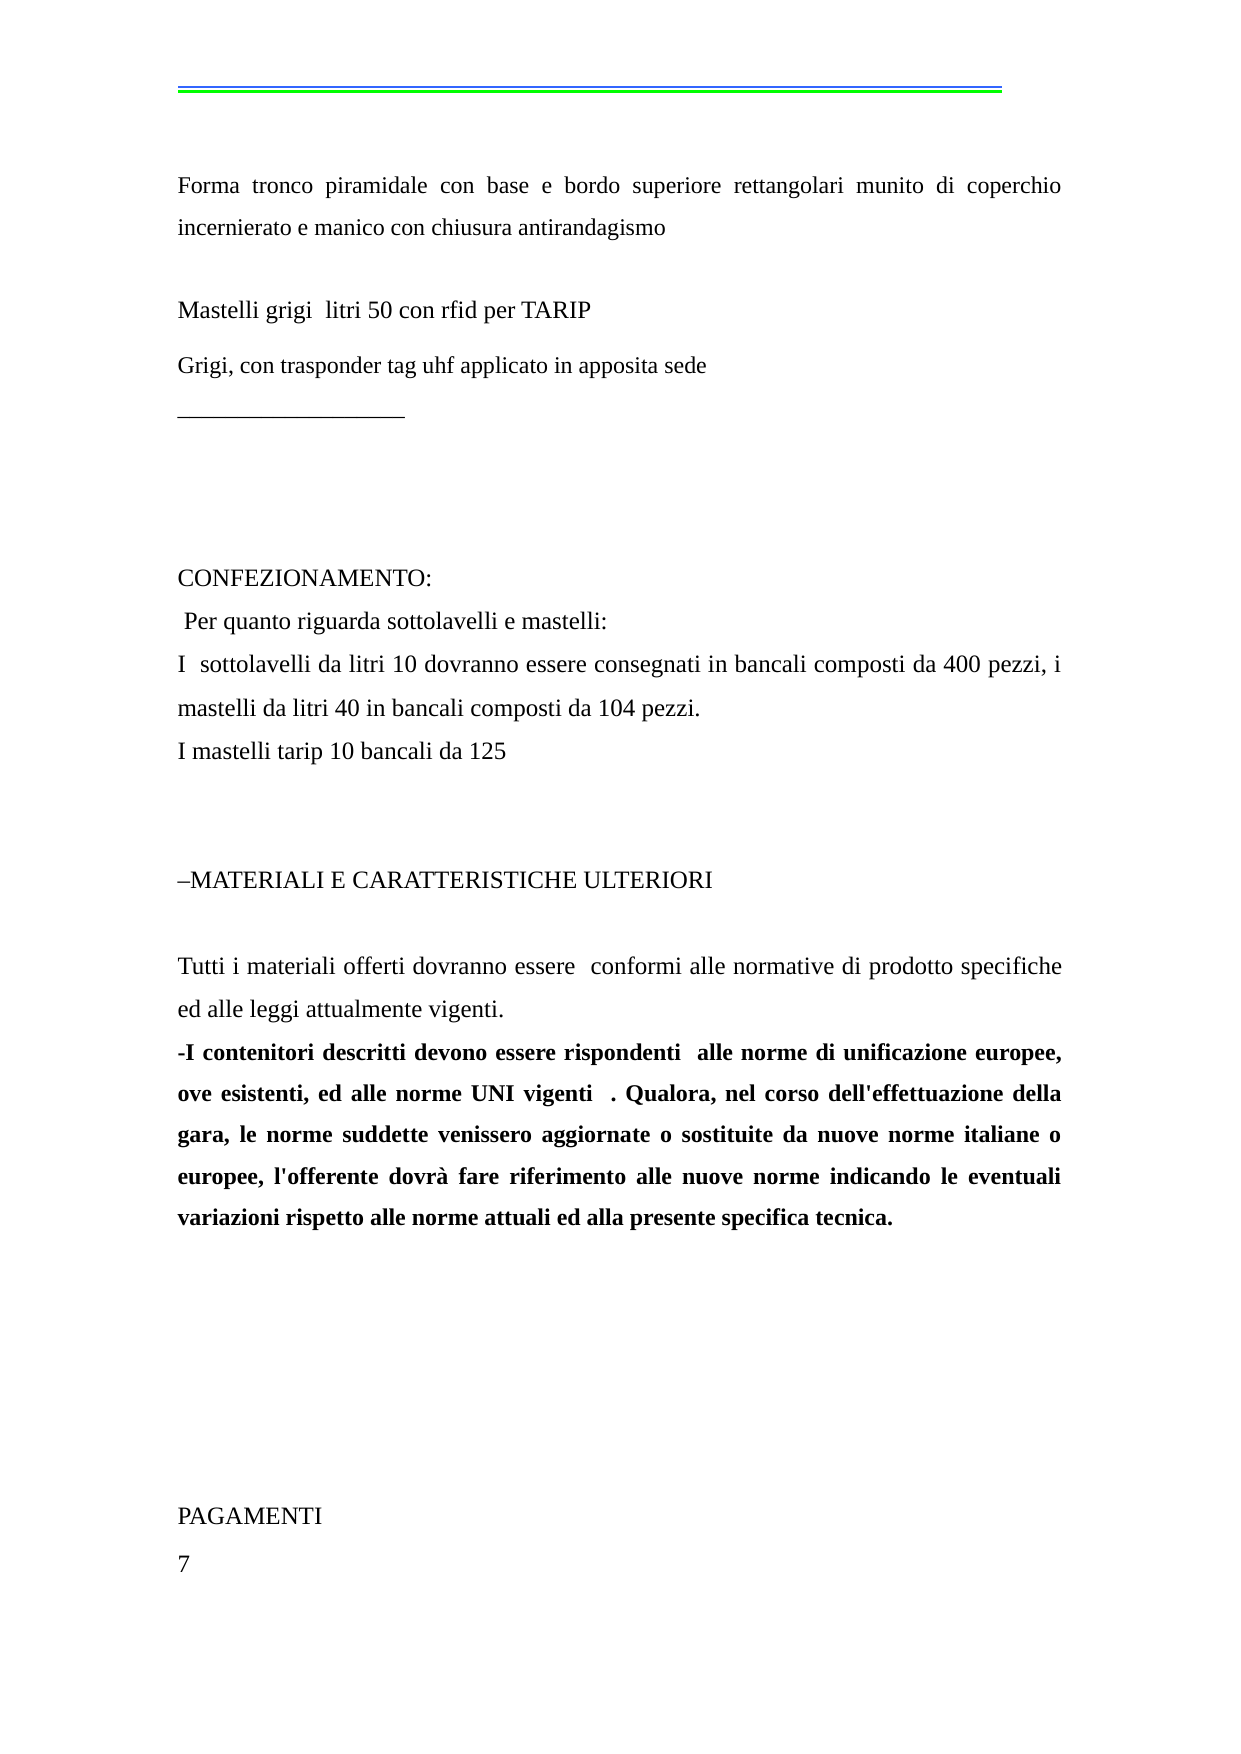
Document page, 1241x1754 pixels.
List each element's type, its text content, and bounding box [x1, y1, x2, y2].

text Per quanto riguarda sottolavelli e mastelli: [177, 606, 1063, 635]
text Forma tronco piramidale con base e bordo superiore rettangolari munito di coperchio incernierato e manico con chiusura antirandagismo [177, 171, 1063, 240]
text –MATERIALI E CARATTERISTICHE ULTERIORI [177, 865, 1063, 894]
text -I contenitori descritti devono essere rispondenti alle norme di unificazione europee, ove esistenti, ed alle norme UNI vigenti . Qualora, nel corso dell'effettuazione della gara, le norme suddette venissero aggiornate o sostituite da nuove norme italiane o europee, l'offerente dovrà fare riferimento alle nuove norme indicando le eventuali variazioni rispetto alle norme attuali ed alla presente specifica tecnica. [177, 1038, 1063, 1231]
text I sottolavelli da litri 10 dovranno essere consegnati in bancali composti da 400 pezzi, i mastelli da litri 40 in bancali composti da 104 pezzi. [177, 649, 1063, 721]
text Mastelli grigi litri 50 con rfid per TARIP [177, 296, 1085, 324]
text ___________________ [177, 392, 1063, 420]
text Grigi, con trasponder tag uhf applicato in apposita sede [177, 351, 1063, 379]
text Tutti i materiali offerti dovranno essere conformi alle normative di prodotto specifiche ed alle leggi attualmente vigenti. [177, 951, 1063, 1023]
text PAGAMENTI [177, 1501, 1063, 1530]
text CONFEZIONAMENTO: [177, 563, 1063, 592]
text I mastelli tarip 10 bancali da 125 [177, 736, 1063, 764]
